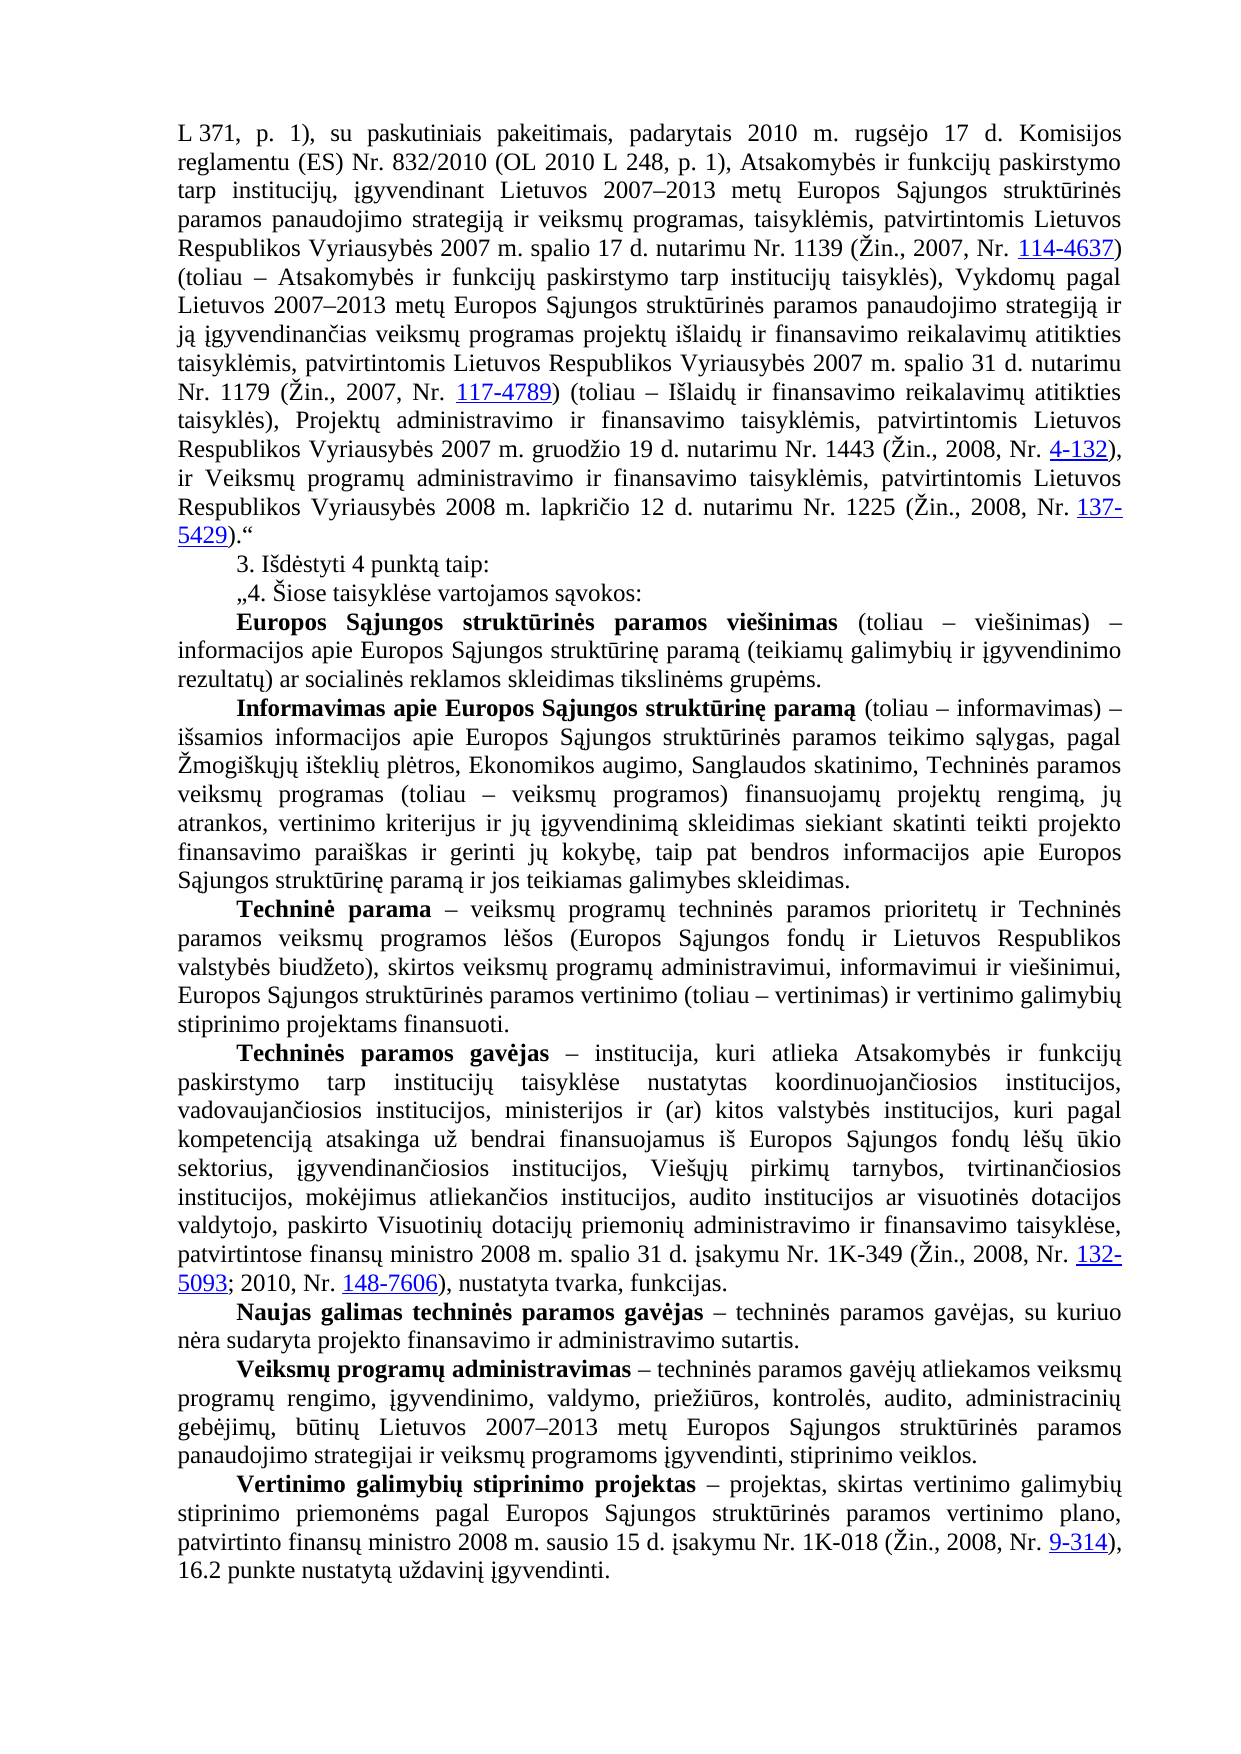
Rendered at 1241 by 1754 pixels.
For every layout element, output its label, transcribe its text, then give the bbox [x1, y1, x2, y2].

text Europos Sąjungos struktūrinės paramos viešinimas (toliau – viešinimas) – informacijos apie Europos Sąjungos struktūrinę paramą (teikiamų galimybių ir įgyvendinimo rezultatų) ar socialinės reklamos skleidimas tikslinėms grupėms. [177, 607, 1122, 693]
text Techninė parama – veiksmų programų techninės paramos prioritetų ir Techninės paramos veiksmų programos lėšos (Europos Sąjungos fondų ir Lietuvos Respublikos valstybės biudžeto), skirtos veiksmų programų administravimui, informavimui ir viešinimui, Europos Sąjungos struktūrinės paramos vertinimo (toliau – vertinimas) ir vertinimo galimybių stiprinimo projektams finansuoti. [177, 894, 1122, 1038]
text L 371, p. 1), su paskutiniais pakeitimais, padarytais 2010 m. rugsėjo 17 d. Komisijos reglamentu (ES) Nr. 832/2010 (OL 2010 L 248, p. 1), Atsakomybės ir funkcijų paskirstymo tarp institucijų, įgyvendinant Lietuvos 2007–2013 metų Europos Sąjungos struktūrinės paramos panaudojimo strategiją ir veiksmų programas, taisyklėmis, patvirtintomis Lietuvos Respublikos Vyriausybės 2007 m. spalio 17 d. nutarimu Nr. 1139 (Žin., 2007, Nr. 114-4637) (toliau – Atsakomybės ir funkcijų paskirstymo tarp institucijų taisyklės), Vykdomų pagal Lietuvos 2007–2013 metų Europos Sąjungos struktūrinės paramos panaudojimo strategiją ir ją įgyvendinančias veiksmų programas projektų išlaidų ir finansavimo reikalavimų atitikties taisyklėmis, patvirtintomis Lietuvos Respublikos Vyriausybės 2007 m. spalio 31 d. nutarimu Nr. 1179 (Žin., 2007, Nr. 117-4789) (toliau – Išlaidų ir finansavimo reikalavimų atitikties taisyklės), Projektų administravimo ir finansavimo taisyklėmis, patvirtintomis Lietuvos Respublikos Vyriausybės 2007 m. gruodžio 19 d. nutarimu Nr. 1443 (Žin., 2008, Nr. 4-132), ir Veiksmų programų administravimo ir finansavimo taisyklėmis, patvirtintomis Lietuvos Respublikos Vyriausybės 2008 m. lapkričio 12 d. nutarimu Nr. 1225 (Žin., 2008, Nr. 137-5429).“ [177, 118, 1122, 549]
text Informavimas apie Europos Sąjungos struktūrinę paramą (toliau – informavimas) – išsamios informacijos apie Europos Sąjungos struktūrinės paramos teikimo sąlygas, pagal Žmogiškųjų išteklių plėtros, Ekonomikos augimo, Sanglaudos skatinimo, Techninės paramos veiksmų programas (toliau – veiksmų programos) finansuojamų projektų rengimą, jų atrankos, vertinimo kriterijus ir jų įgyvendinimą skleidimas siekiant skatinti teikti projekto finansavimo paraiškas ir gerinti jų kokybę, taip pat bendros informacijos apie Europos Sąjungos struktūrinę paramą ir jos teikiamas galimybes skleidimas. [177, 693, 1122, 894]
text Naujas galimas techninės paramos gavėjas – techninės paramos gavėjas, su kuriuo nėra sudaryta projekto finansavimo ir administravimo sutartis. [177, 1297, 1122, 1354]
text Techninės paramos gavėjas – institucija, kuri atlieka Atsakomybės ir funkcijų paskirstymo tarp institucijų taisyklėse nustatytas koordinuojančiosios institucijos, vadovaujančiosios institucijos, ministerijos ir (ar) kitos valstybės institucijos, kuri pagal kompetenciją atsakinga už bendrai finansuojamus iš Europos Sąjungos fondų lėšų ūkio sektorius, įgyvendinančiosios institucijos, Viešųjų pirkimų tarnybos, tvirtinančiosios institucijos, mokėjimus atliekančios institucijos, audito institucijos ar visuotinės dotacijos valdytojo, paskirto Visuotinių dotacijų priemonių administravimo ir finansavimo taisyklėse, patvirtintose finansų ministro 2008 m. spalio 31 d. įsakymu Nr. 1K-349 (Žin., 2008, Nr. 132-5093; 2010, Nr. 148-7606), nustatyta tvarka, funkcijas. [177, 1038, 1122, 1297]
text Vertinimo galimybių stiprinimo projektas – projektas, skirtas vertinimo galimybių stiprinimo priemonėms pagal Europos Sąjungos struktūrinės paramos vertinimo plano, patvirtinto finansų ministro 2008 m. sausio 15 d. įsakymu Nr. 1K-018 (Žin., 2008, Nr. 9-314), 16.2 punkte nustatytą uždavinį įgyvendinti. [177, 1469, 1122, 1584]
text „4. Šiose taisyklėse vartojamos sąvokos: [177, 578, 1122, 607]
text 3. Išdėstyti 4 punktą taip: [177, 549, 1122, 578]
text Veiksmų programų administravimas – techninės paramos gavėjų atliekamos veiksmų programų rengimo, įgyvendinimo, valdymo, priežiūros, kontrolės, audito, administracinių gebėjimų, būtinų Lietuvos 2007–2013 metų Europos Sąjungos struktūrinės paramos panaudojimo strategijai ir veiksmų programoms įgyvendinti, stiprinimo veiklos. [177, 1354, 1122, 1469]
